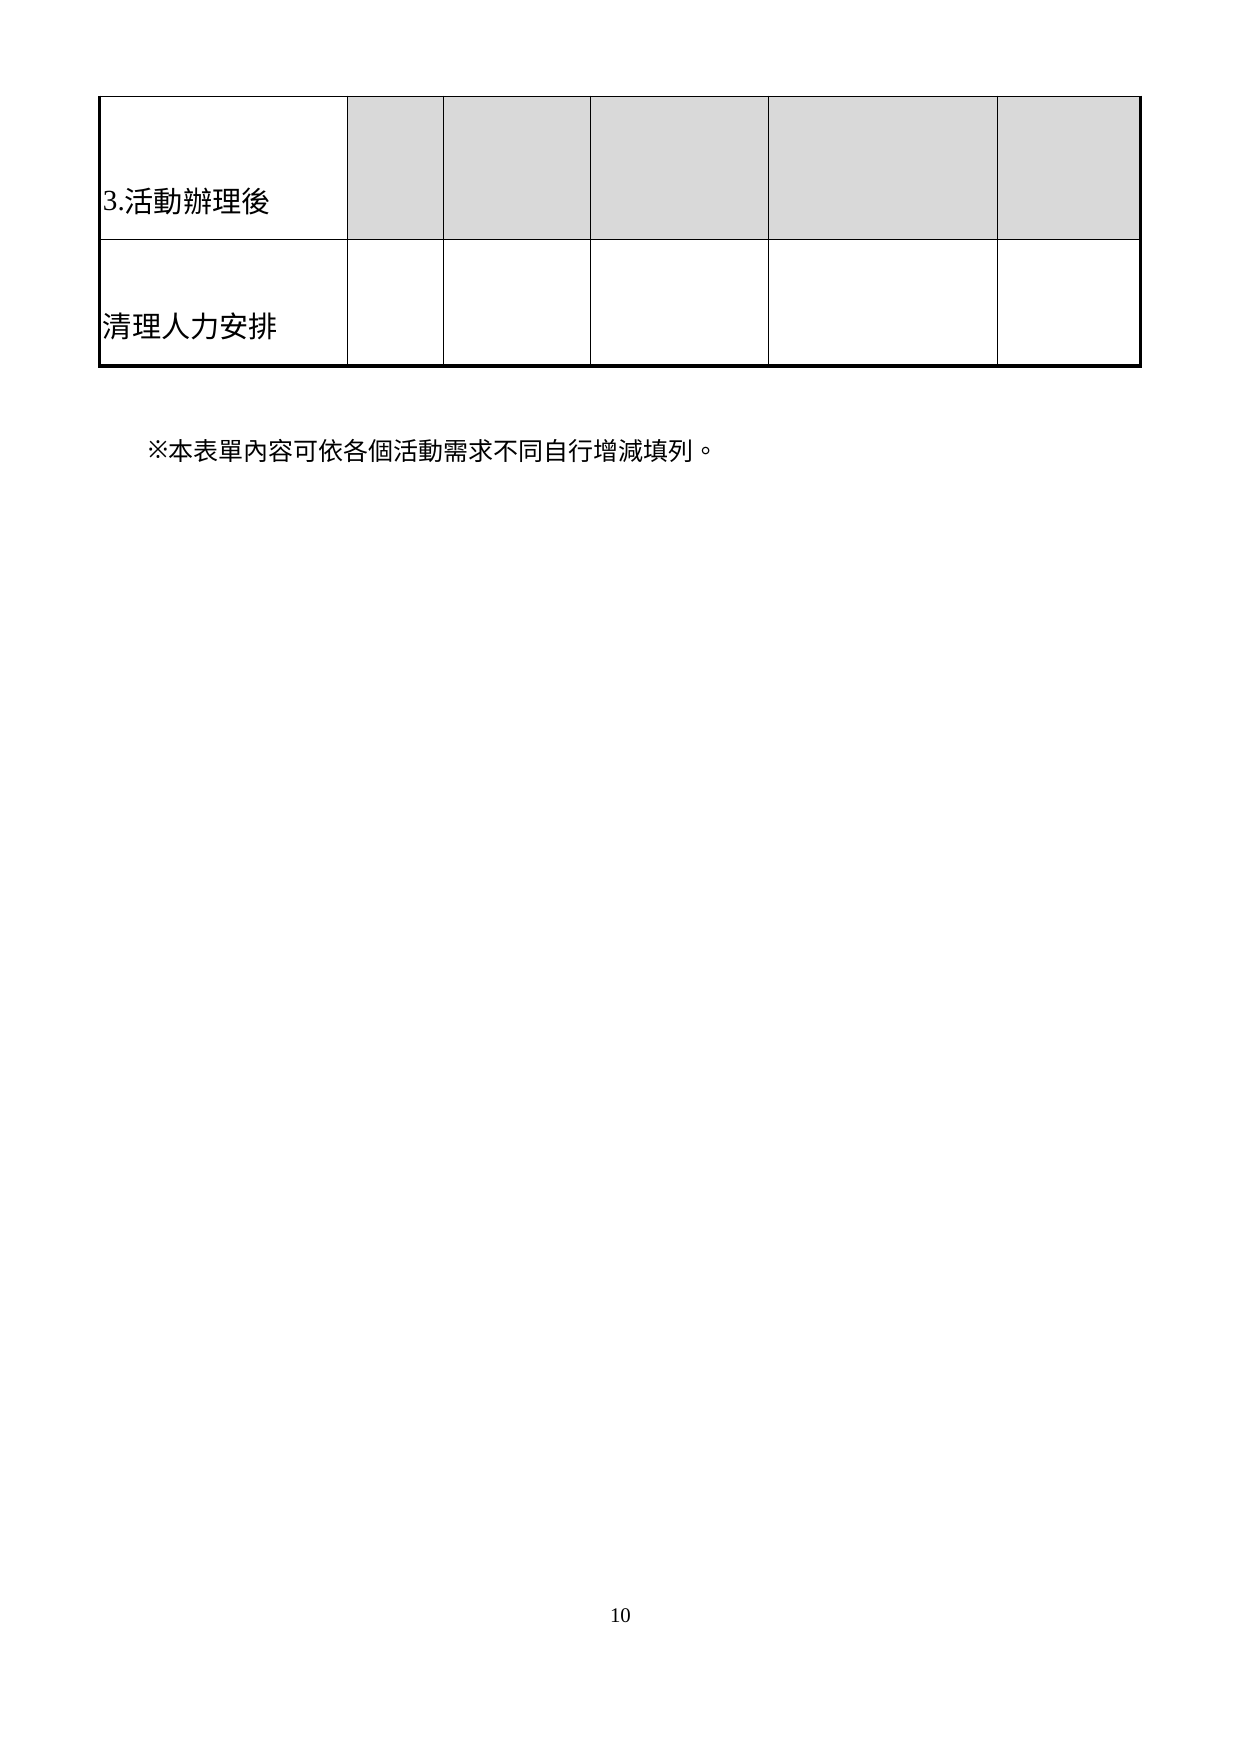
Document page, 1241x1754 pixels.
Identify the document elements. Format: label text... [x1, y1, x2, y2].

table_cell 清理人力安排 [101, 240, 347, 364]
table_cell [444, 97, 590, 239]
table_cell [769, 97, 997, 239]
table_cell [998, 240, 1139, 364]
table_cell 3.活動辦理後 [101, 97, 347, 239]
table_cell [769, 240, 997, 364]
table_cell [348, 240, 443, 364]
table_cell [998, 97, 1139, 239]
table_cell [591, 97, 768, 239]
table_cell [348, 97, 443, 239]
text ※本表單內容可依各個活動需求不同自行增減填列。 [148, 408, 1092, 471]
table_cell [591, 240, 768, 364]
table_cell [444, 240, 590, 364]
